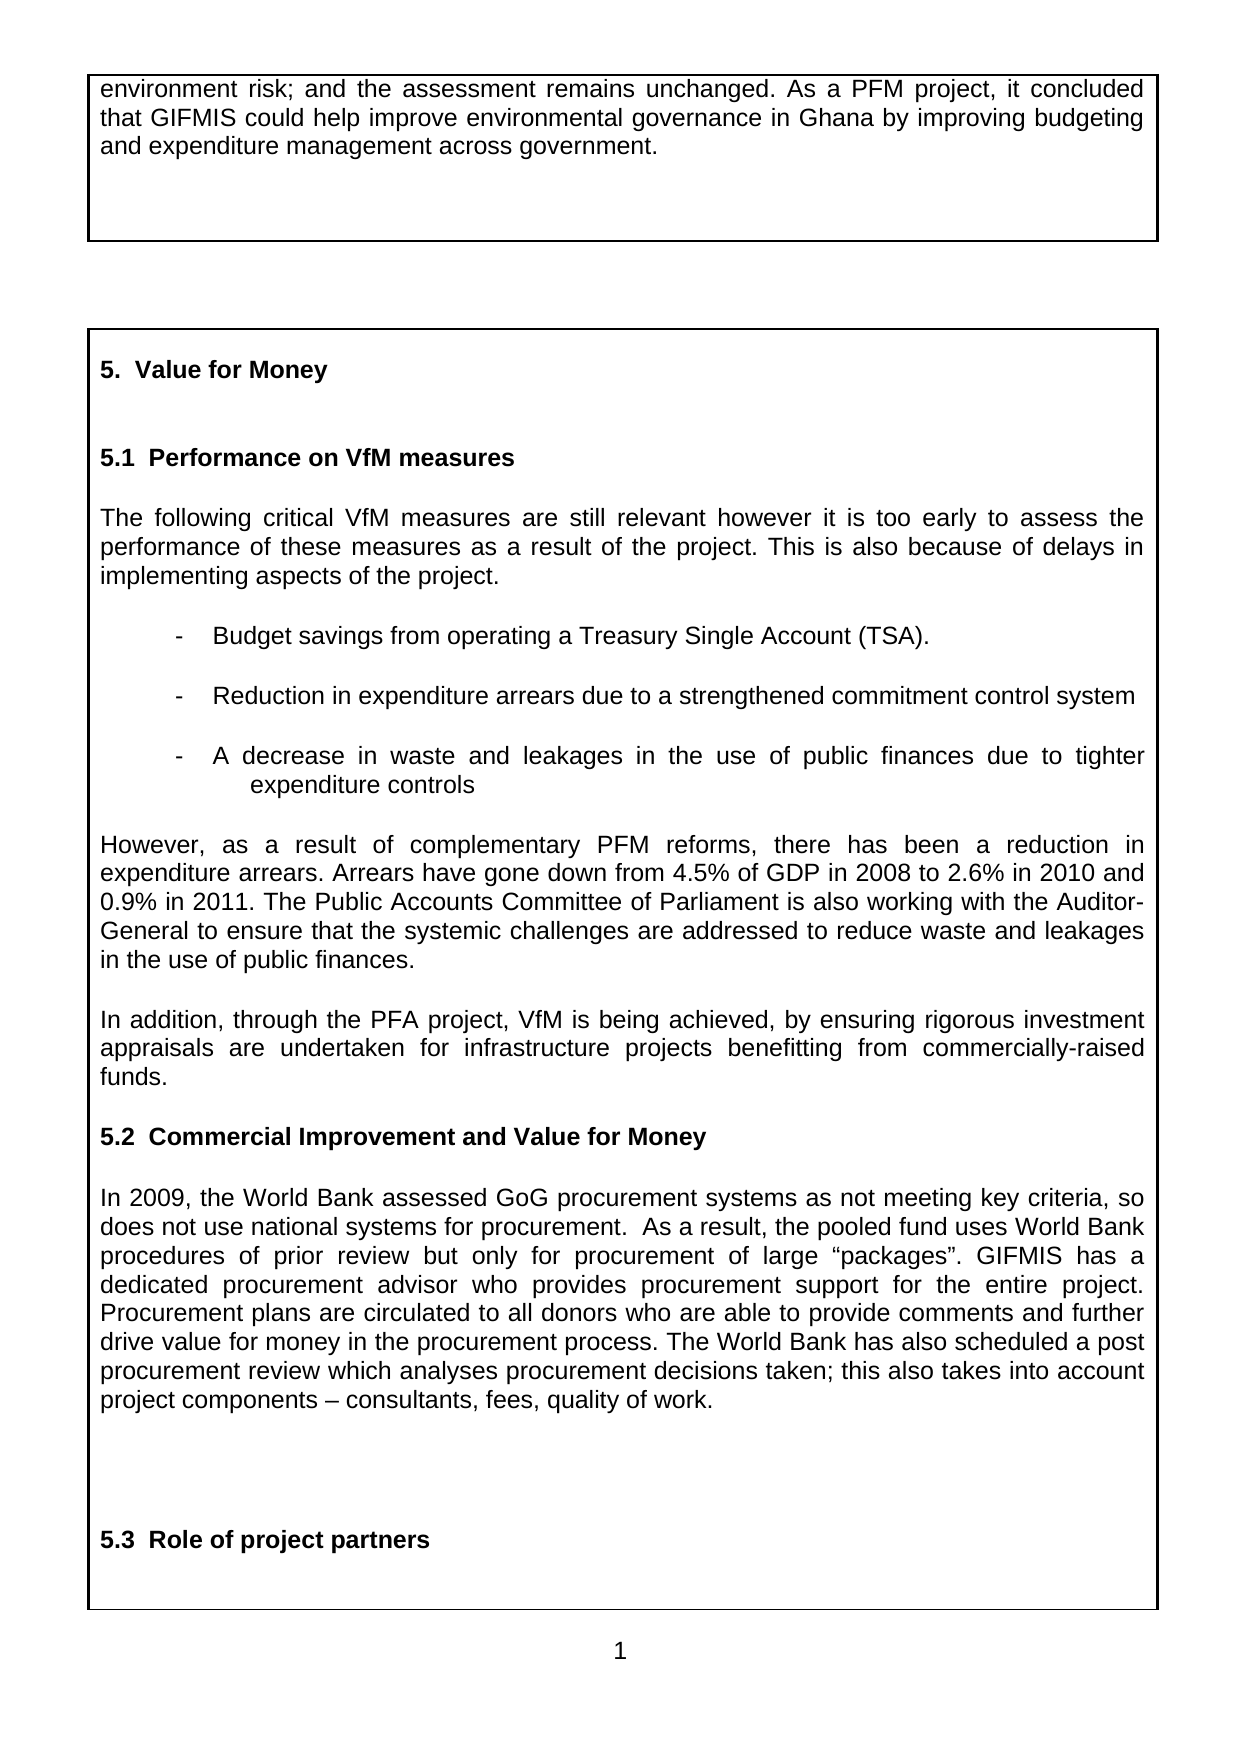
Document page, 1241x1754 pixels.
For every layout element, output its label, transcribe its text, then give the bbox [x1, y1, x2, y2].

table_header 5. Value for Money [90, 330, 1156, 389]
table_cell environment risk; and the assessment remains unchanged. As a PFM project, it concluded that GIFMIS could help improve environmental governance in Ghana by improving budgeting and expenditure management across government. [90, 76, 1156, 240]
table_cell 5.1 Performance on VfM measures The following critical VfM measures are still relevant however it is too early to assess the performance of these measures as a result of the project. This is also because of delays in implementing aspects of the project. Budget savings from operating a Treasury Single Account (TSA). Reduction in expenditure arrears due to a strengthened commitment control system A decrease in waste and leakages in the use of public finances due to tighter expenditure controls However, as a result of complementary PFM reforms, there has been a reduction in expenditure arrears. Arrears have gone down from 4.5% of GDP in 2008 to 2.6% in 2010 and 0.9% in 2011. The Public Accounts Committee of Parliament is also working with the Auditor-General to ensure that the systemic challenges are addressed to reduce waste and leakages in the use of public finances. In addition, through the PFA project, VfM is being achieved, by ensuring rigorous investment appraisals are undertaken for infrastructure projects benefitting from commercially-raised funds. 5.2 Commercial Improvement and Value for Money In 2009, the World Bank assessed GoG procurement systems as not meeting key criteria, so does not use national systems for procurement. As a result, the pooled fund uses World Bank procedures of prior review but only for procurement of large “packages”. GIFMIS has a dedicated procurement advisor who provides procurement support for the entire project. Procurement plans are circulated to all donors who are able to provide comments and further drive value for money in the procurement process. The World Bank has also scheduled a post procurement review which analyses procurement decisions taken; this also takes into account project components – consultants, fees, quality of work. 5.3 Role of project partners [90, 390, 1156, 1608]
